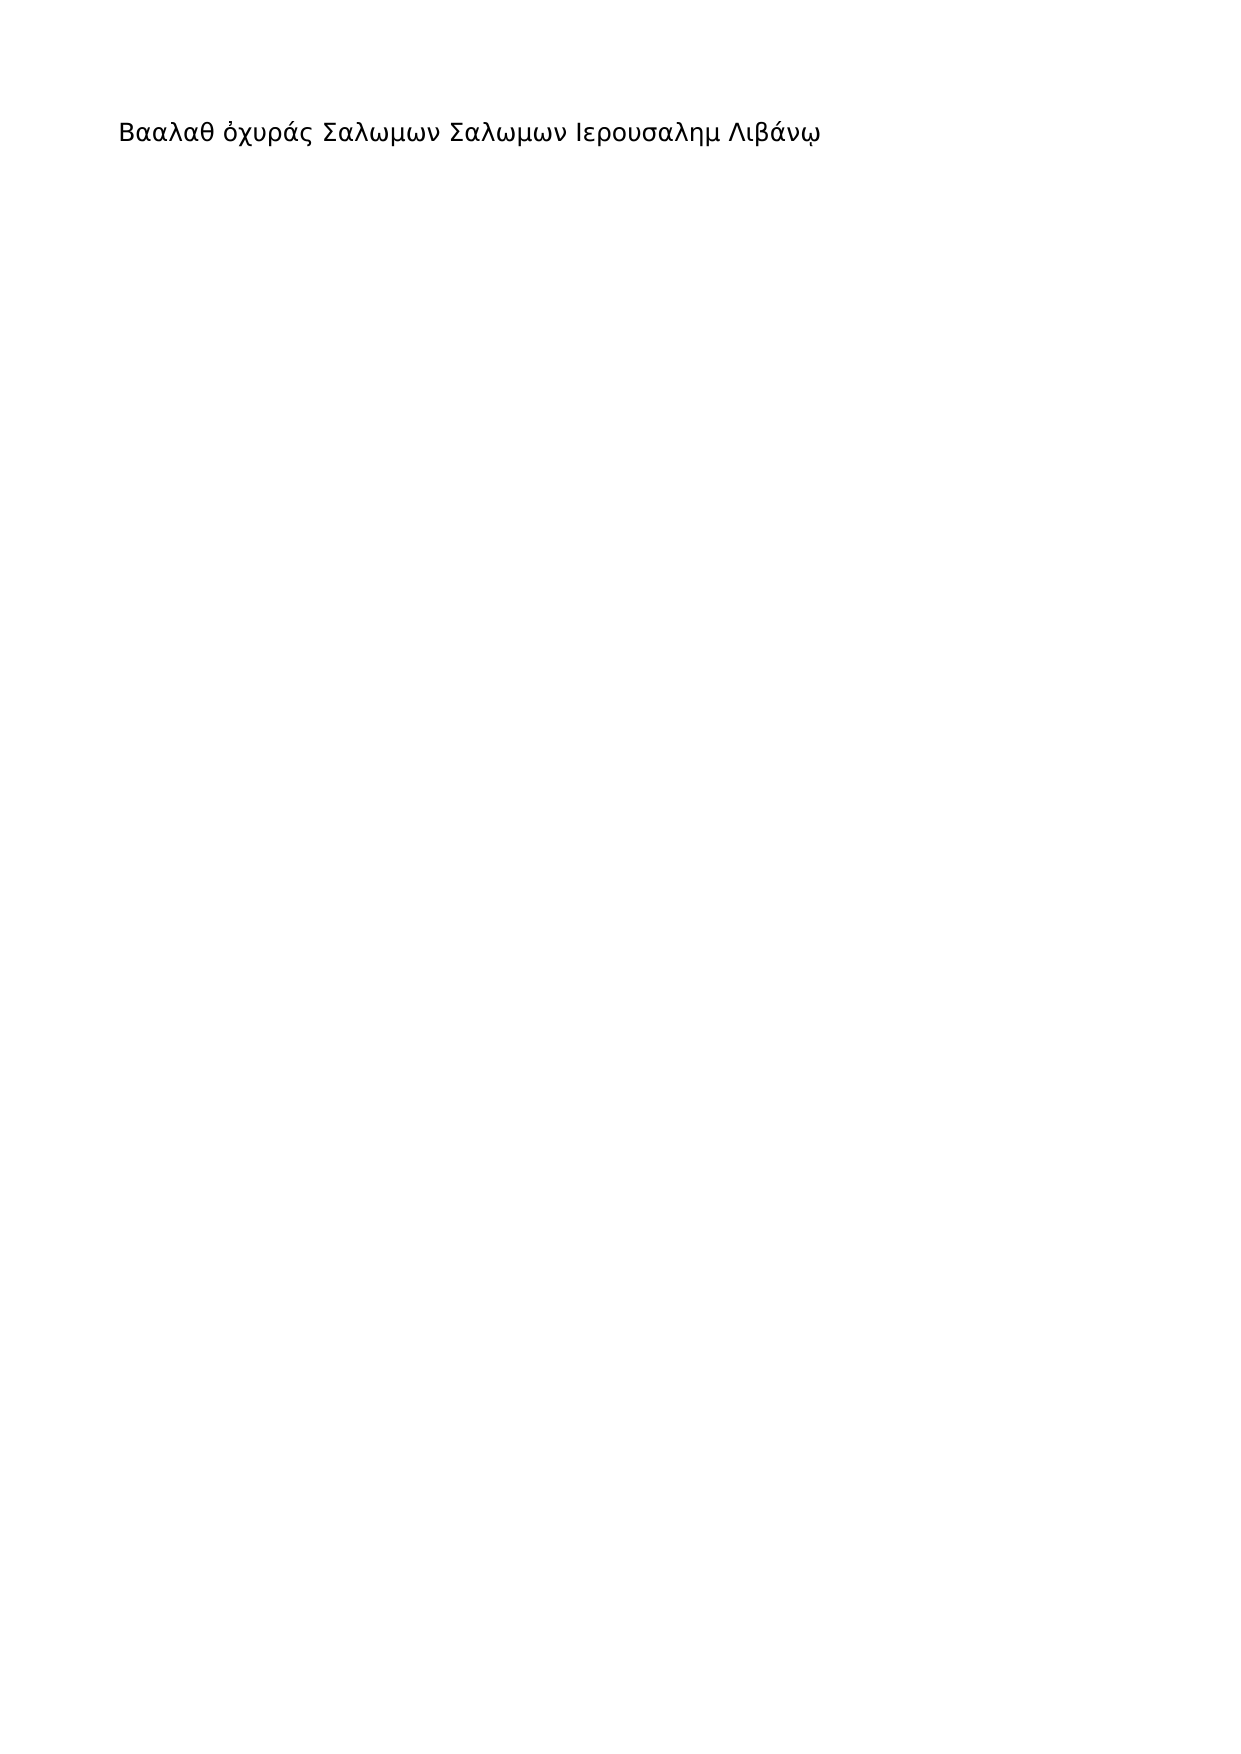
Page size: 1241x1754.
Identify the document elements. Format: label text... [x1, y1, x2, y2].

text Βααλαθ ὀχυράς Σαλωμων Σαλωμων Ιερουσαλημ Λιβάνῳ [118, 118, 1122, 147]
